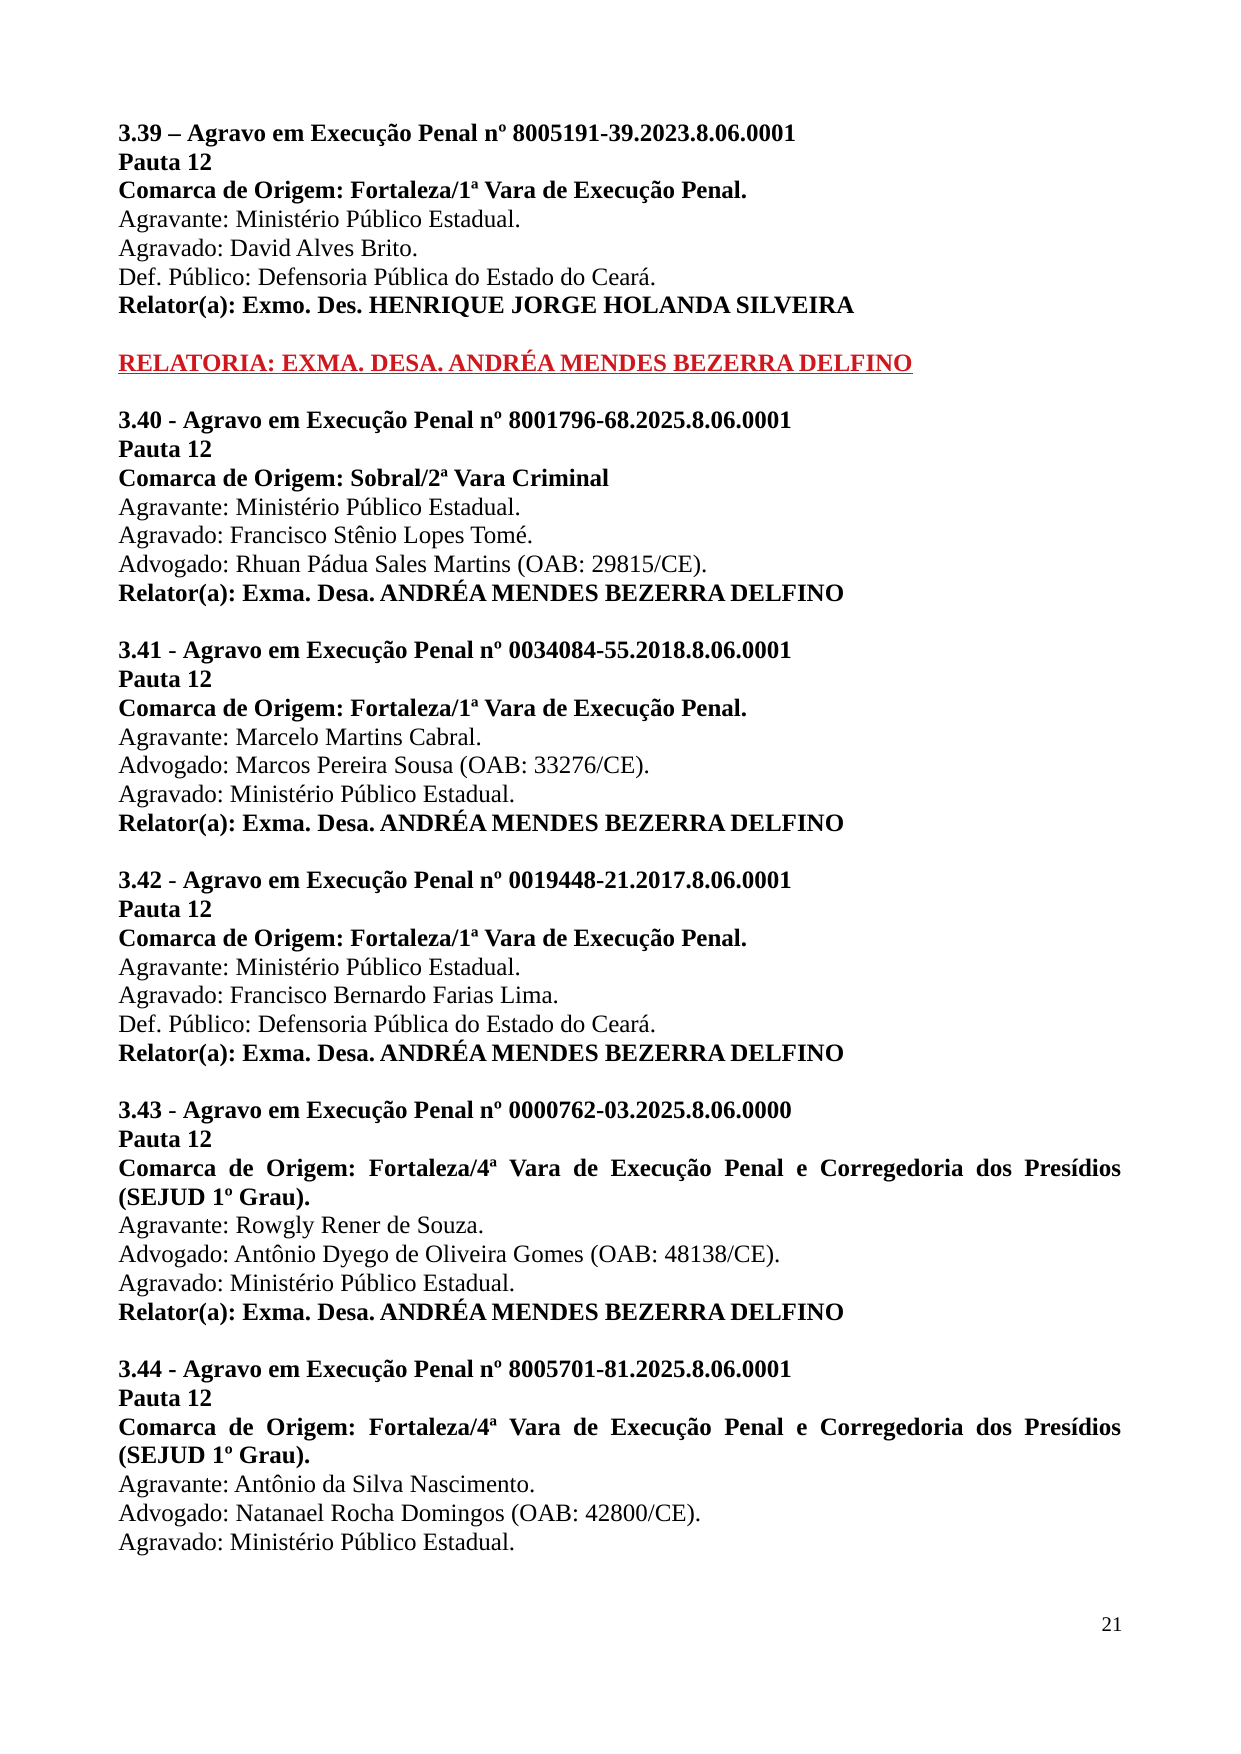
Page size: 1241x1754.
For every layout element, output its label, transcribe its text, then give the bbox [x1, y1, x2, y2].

text Agravante: Marcelo Martins Cabral. [118, 722, 1122, 751]
text Comarca de Origem: Fortaleza/4ª Vara de Execução Penal e Corregedoria dos Presídios (SEJUD 1º Grau). [118, 1153, 1122, 1211]
text Advogado: Rhuan Pádua Sales Martins (OAB: 29815/CE). [118, 549, 1122, 578]
text Relator(a): Exma. Desa. ANDRÉA MENDES BEZERRA DELFINO [118, 1297, 1122, 1326]
text Agravante: Ministério Público Estadual. [118, 952, 1122, 981]
text 3.39 – Agravo em Execução Penal nº 8005191-39.2023.8.06.0001 [118, 118, 1122, 147]
text Agravante: Ministério Público Estadual. [118, 204, 1122, 233]
text Agravado: Ministério Público Estadual. [118, 779, 1122, 808]
text Agravado: David Alves Brito. [118, 233, 1122, 262]
text Pauta 12 [118, 664, 1122, 693]
text Comarca de Origem: Fortaleza/1ª Vara de Execução Penal. [118, 176, 1122, 204]
text 3.41 - Agravo em Execução Penal nº 0034084-55.2018.8.06.0001 [118, 636, 1122, 664]
text Advogado: Marcos Pereira Sousa (OAB: 33276/CE). [118, 751, 1122, 779]
text Agravado: Ministério Público Estadual. [118, 1268, 1122, 1297]
text Agravante: Ministério Público Estadual. [118, 492, 1122, 521]
text Agravado: Francisco Bernardo Farias Lima. [118, 981, 1122, 1009]
text Agravante: Rowgly Rener de Souza. [118, 1211, 1122, 1239]
text 3.44 - Agravo em Execução Penal nº 8005701-81.2025.8.06.0001 [118, 1354, 1122, 1383]
text Def. Público: Defensoria Pública do Estado do Ceará. [118, 1009, 1122, 1038]
text Relator(a): Exma. Desa. ANDRÉA MENDES BEZERRA DELFINO [118, 1038, 1122, 1067]
text Comarca de Origem: Fortaleza/4ª Vara de Execução Penal e Corregedoria dos Presídios (SEJUD 1º Grau). [118, 1412, 1122, 1469]
text 3.42 - Agravo em Execução Penal nº 0019448-21.2017.8.06.0001 [118, 866, 1122, 894]
text Advogado: Antônio Dyego de Oliveira Gomes (OAB: 48138/CE). [118, 1239, 1122, 1268]
text Comarca de Origem: Fortaleza/1ª Vara de Execução Penal. [118, 923, 1122, 952]
text Relator(a): Exma. Desa. ANDRÉA MENDES BEZERRA DELFINO [118, 578, 1122, 607]
text Pauta 12 [118, 147, 1122, 176]
text Comarca de Origem: Fortaleza/1ª Vara de Execução Penal. [118, 693, 1122, 722]
text Comarca de Origem: Sobral/2ª Vara Criminal [118, 463, 1122, 492]
text 3.40 - Agravo em Execução Penal nº 8001796-68.2025.8.06.0001 [118, 406, 1122, 434]
text Def. Público: Defensoria Pública do Estado do Ceará. [118, 262, 1122, 291]
text Agravante: Antônio da Silva Nascimento. [118, 1469, 1122, 1498]
text Relator(a): Exmo. Des. HENRIQUE JORGE HOLANDA SILVEIRA [118, 291, 1122, 319]
text RELATORIA: EXMA. DESA. ANDRÉA MENDES BEZERRA DELFINO [118, 348, 1122, 377]
text 3.43 - Agravo em Execução Penal nº 0000762-03.2025.8.06.0000 [118, 1096, 1122, 1124]
text Pauta 12 [118, 434, 1122, 463]
text Agravado: Ministério Público Estadual. [118, 1527, 1122, 1556]
text Pauta 12 [118, 894, 1122, 923]
text Advogado: Natanael Rocha Domingos (OAB: 42800/CE). [118, 1498, 1122, 1527]
text Pauta 12 [118, 1383, 1122, 1412]
text Relator(a): Exma. Desa. ANDRÉA MENDES BEZERRA DELFINO [118, 808, 1122, 837]
text Agravado: Francisco Stênio Lopes Tomé. [118, 521, 1122, 549]
text Pauta 12 [118, 1124, 1122, 1153]
